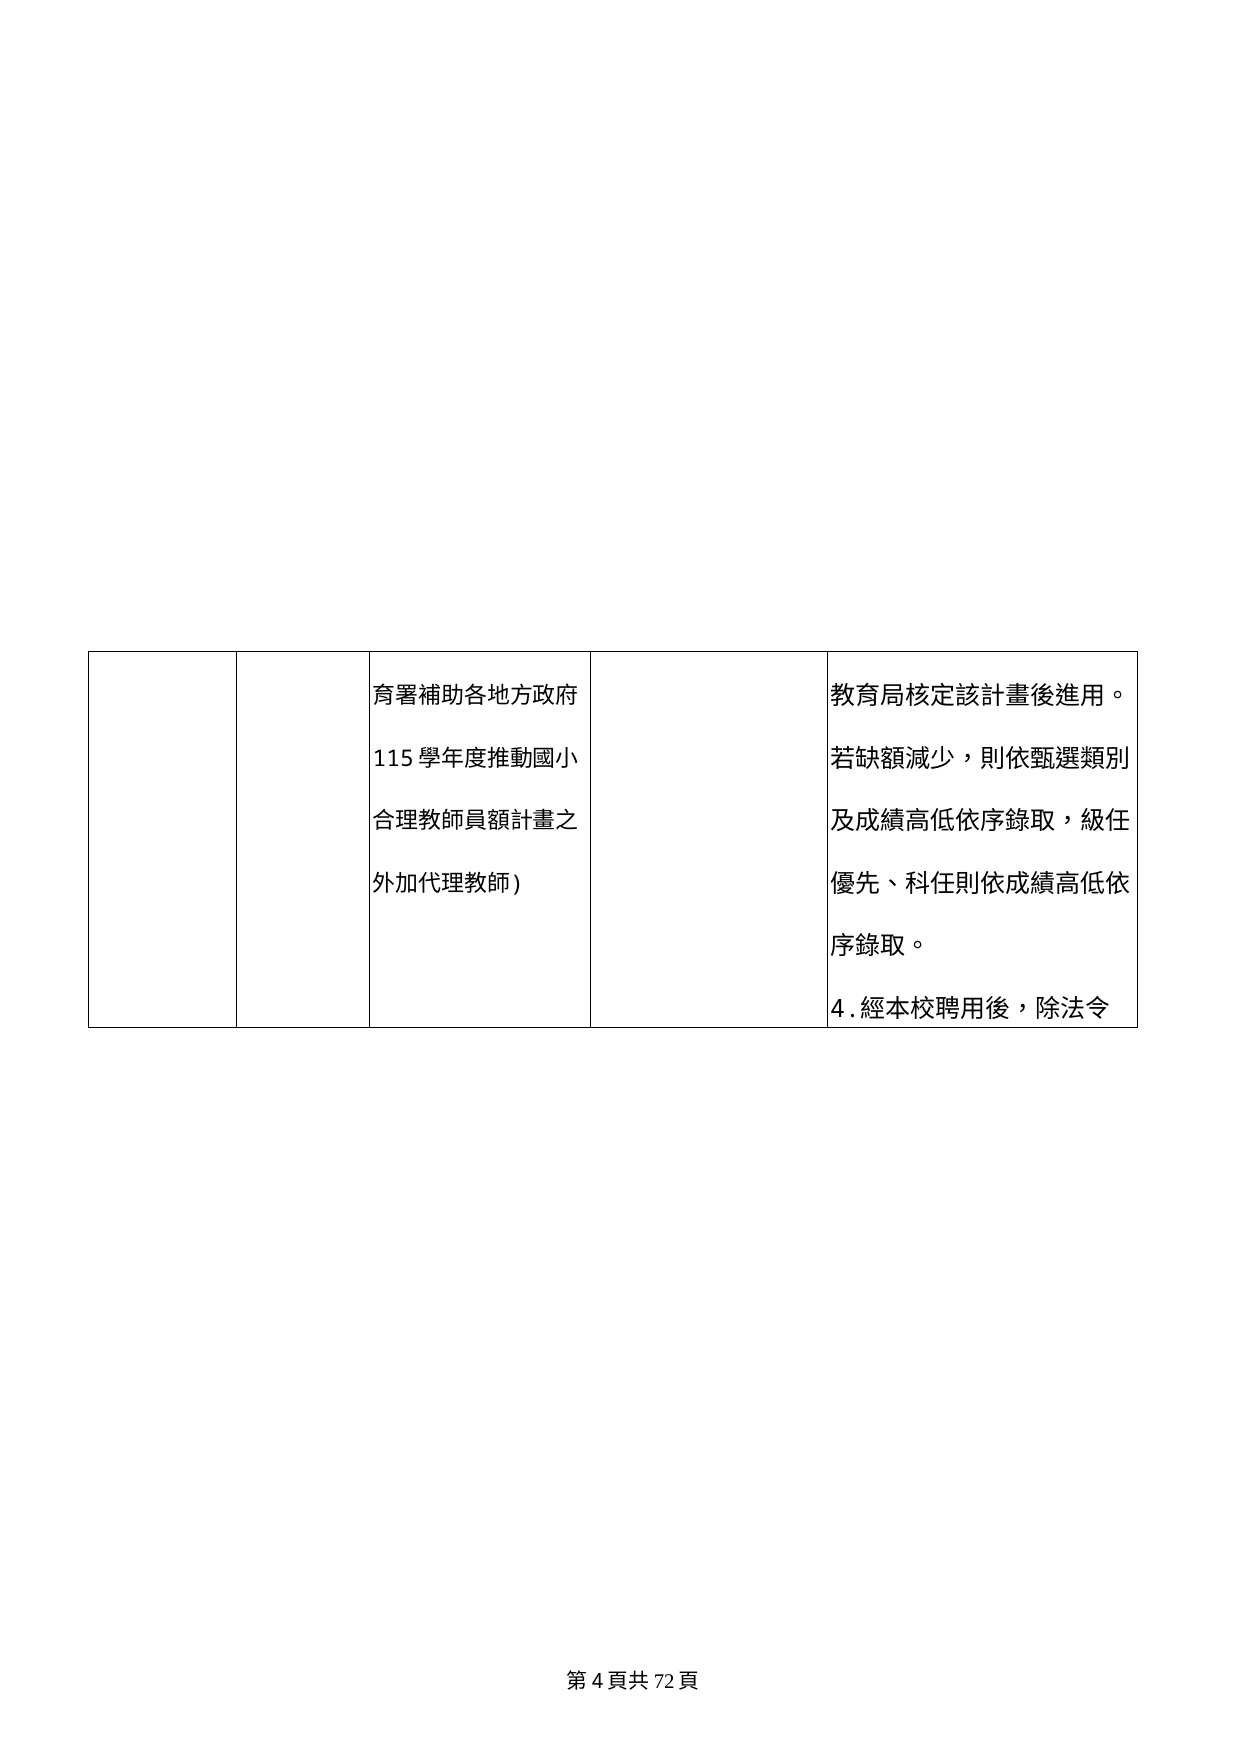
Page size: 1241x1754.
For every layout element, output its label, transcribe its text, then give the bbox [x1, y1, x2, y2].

table_cell [89, 652, 236, 1027]
table_cell 育署補助各地方政府115學年度推動國小合理教師員額計畫之外加代理教師) [370, 652, 590, 1027]
table_cell [591, 652, 827, 1027]
table_cell [237, 652, 369, 1027]
table_cell 1.國小普通班級任代理教師依錄取分數高低依序擇優錄取，次序如下: (1)實缺。 (2)外加代理缺。 2.備取若干名。 3.預估缺額俟臺中市政府教育局核定該計畫後進用。若缺額減少，則依甄選類別及成績高低依序錄取，級任優先、科任則依成績高低依序錄取。 4.經本校聘用後，除法令規定之權利與義務外，尚須配合學校行政需求與業務安排。 5.科任教師視學校課程需求配排其他領域科目。 6.代理原因消滅時無條件終止聘約。 [828, 652, 1137, 1027]
